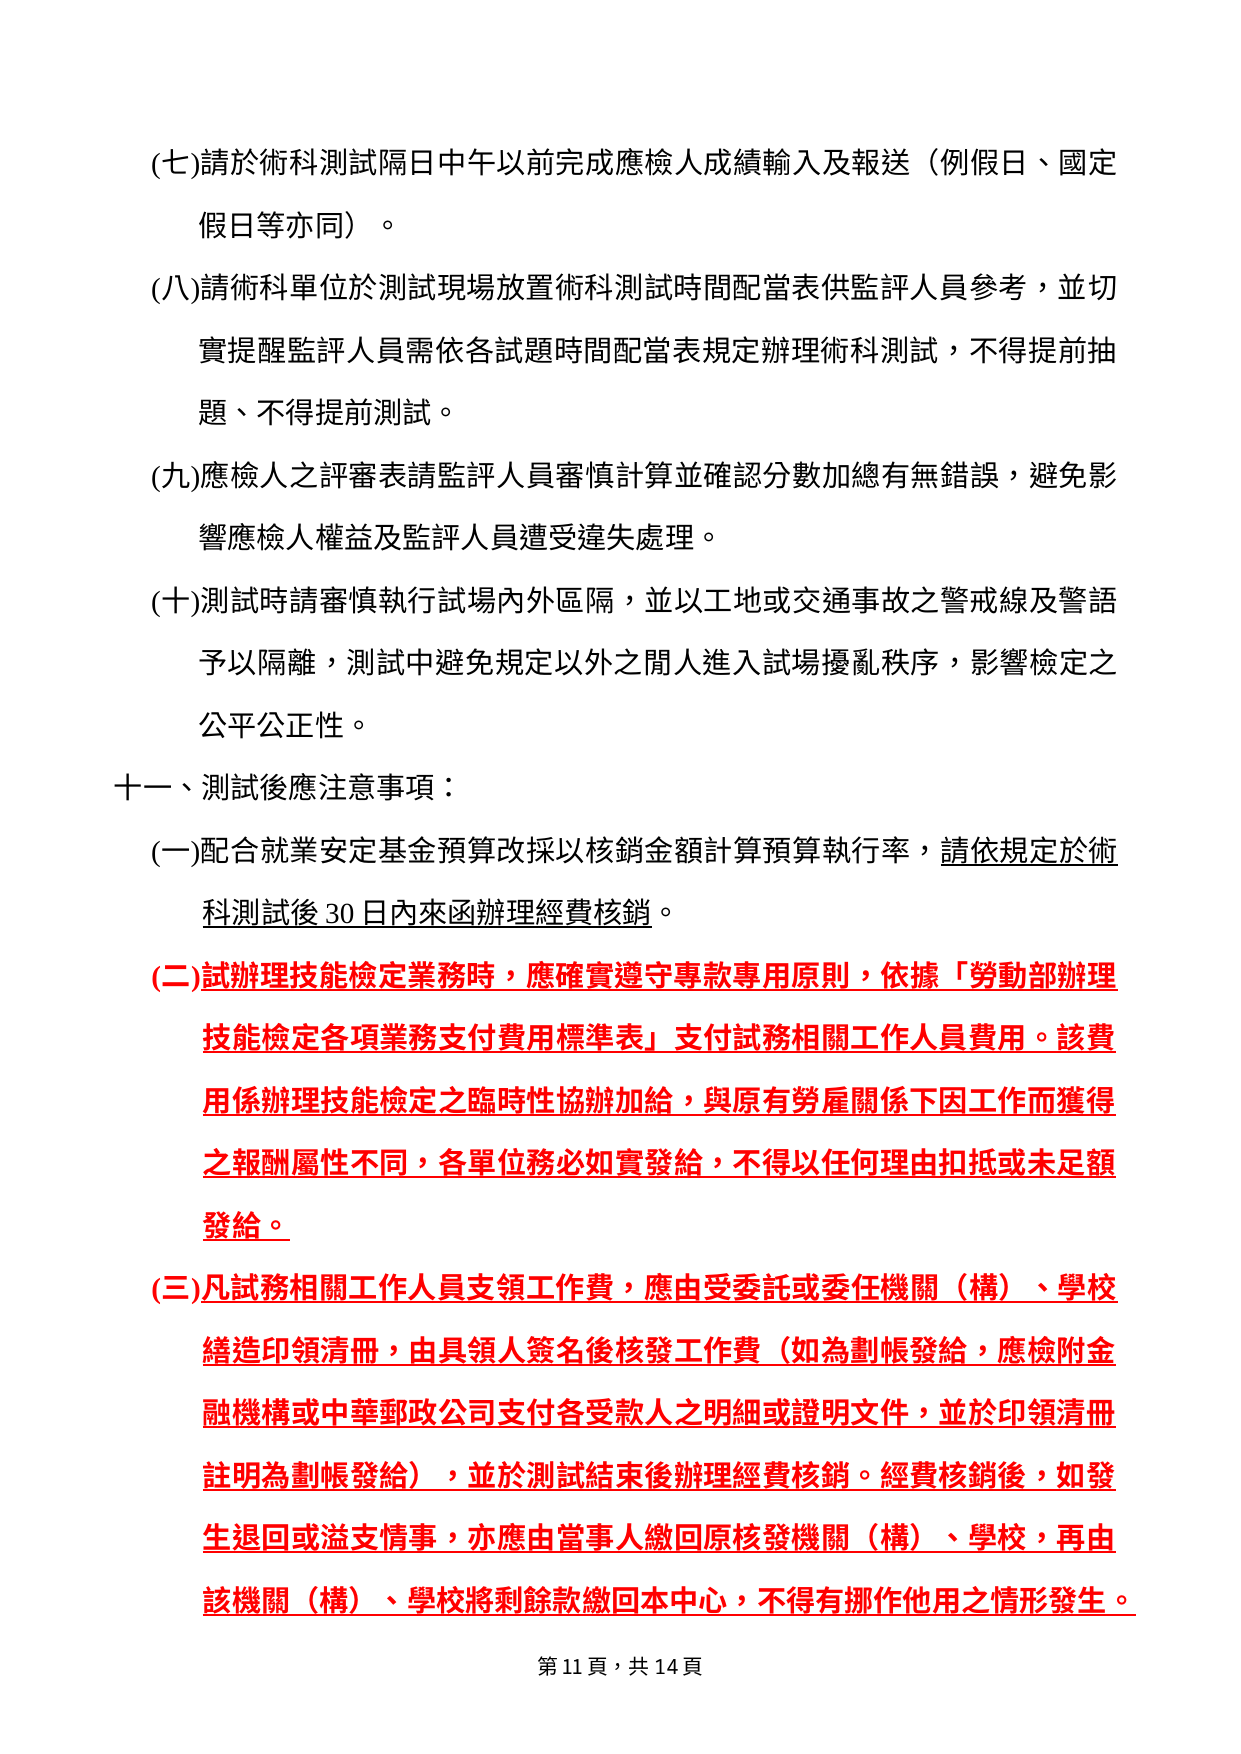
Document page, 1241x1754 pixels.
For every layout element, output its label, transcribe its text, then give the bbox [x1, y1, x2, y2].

text (七)請於術科測試隔日中午以前完成應檢人成績輸入及報送（例假日、國定假日等亦同）。 [151, 119, 1118, 244]
text (十)測試時請審慎執行試場內外區隔，並以工地或交通事故之警戒線及警語予以隔離，測試中避免規定以外之閒人進入試場擾亂秩序，影響檢定之公平公正性。 [151, 557, 1118, 744]
text (八)請術科單位於測試現場放置術科測試時間配當表供監評人員參考，並切實提醒監評人員需依各試題時間配當表規定辦理術科測試，不得提前抽題、不得提前測試。 [151, 244, 1118, 432]
text 十一、測試後應注意事項： [114, 744, 1118, 807]
text (一)配合就業安定基金預算改採以核銷金額計算預算執行率，請依規定於術科測試後30日內來函辦理經費核銷。 [151, 807, 1118, 932]
text (三)凡試務相關工作人員支領工作費，應由受委託或委任機關（構）、學校繕造印領清冊，由具領人簽名後核發工作費（如為劃帳發給，應檢附金融機構或中華郵政公司支付各受款人之明細或證明文件，並於印領清冊註明為劃帳發給），並於測試結束後辦理經費核銷。經費核銷後，如發生退回或溢支情事，亦應由當事人繳回原核發機關（構）、學校，再由該機關（構）、學校將剩餘款繳回本中心，不得有挪作他用之情形發生。 [151, 1244, 1118, 1619]
text (九)應檢人之評審表請監評人員審慎計算並確認分數加總有無錯誤，避免影響應檢人權益及監評人員遭受違失處理。 [151, 432, 1118, 557]
text (二)試辦理技能檢定業務時，應確實遵守專款專用原則，依據「勞動部辦理技能檢定各項業務支付費用標準表」支付試務相關工作人員費用。該費用係辦理技能檢定之臨時性協辦加給，與原有勞雇關係下因工作而獲得之報酬屬性不同，各單位務必如實發給，不得以任何理由扣抵或未足額發給。 [151, 932, 1118, 1244]
